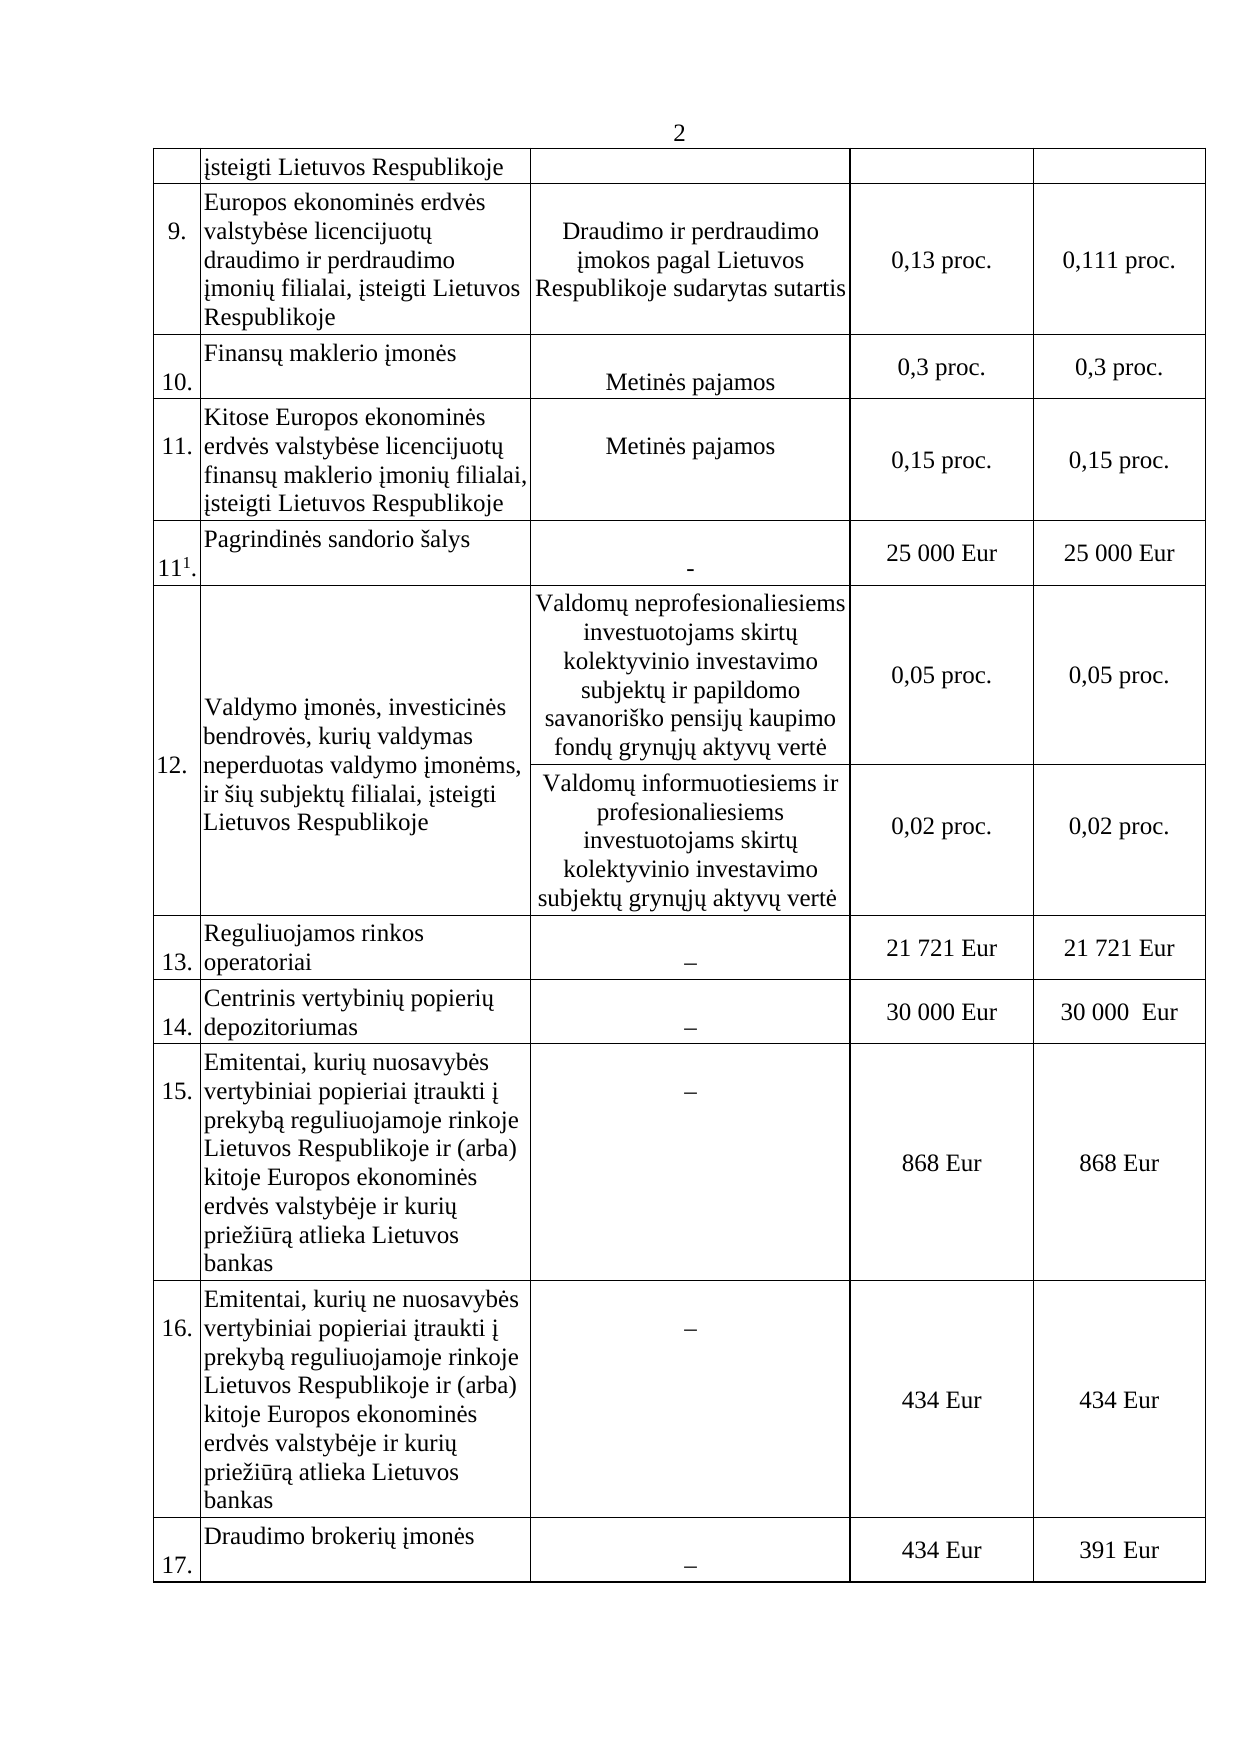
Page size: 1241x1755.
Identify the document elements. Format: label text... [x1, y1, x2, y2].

table_cell – [531, 1518, 849, 1581]
table_cell 0,02 proc. [1034, 765, 1205, 914]
table_cell – [531, 1044, 849, 1280]
table_cell Metinės pajamos [531, 335, 849, 398]
table_cell 0,15 proc. [851, 399, 1033, 520]
table_cell 12. [154, 586, 200, 914]
table_cell 434 Eur [1034, 1281, 1205, 1517]
table_cell [851, 149, 1033, 183]
table_cell 0,05 proc. [851, 586, 1033, 764]
table_cell 0,3 proc. [851, 335, 1033, 398]
table_cell [1034, 149, 1205, 183]
table_cell 30 000 Eur [1034, 980, 1205, 1043]
table_cell 868 Eur [1034, 1044, 1205, 1280]
table_cell 25 000 Eur [1034, 521, 1205, 584]
table_cell 0,15 proc. [1034, 399, 1205, 520]
table_cell Valdomų neprofesionaliesiems investuotojams skirtų kolektyvinio investavimo subjektų ir papildomo savanoriško pensijų kaupimo fondų grynųjų aktyvų vertė [531, 586, 849, 764]
table_cell 434 Eur [851, 1518, 1033, 1581]
table_cell Emitentai, kurių ne nuosavybės vertybiniai popieriai įtraukti į prekybą reguliuojamoje rinkoje Lietuvos Respublikoje ir (arba) kitoje Europos ekonominės erdvės valstybėje ir kurių priežiūrą atlieka Lietuvos bankas [201, 1281, 530, 1517]
table_cell [531, 149, 849, 183]
table_cell Europos ekonominės erdvės valstybėse licencijuotų draudimo ir perdraudimo įmonių filialai, įsteigti Lietuvos Respublikoje [201, 184, 530, 334]
table_cell Emitentai, kurių nuosavybės vertybiniai popieriai įtraukti į prekybą reguliuojamoje rinkoje Lietuvos Respublikoje ir (arba) kitoje Europos ekonominės erdvės valstybėje ir kurių priežiūrą atlieka Lietuvos bankas [201, 1044, 530, 1280]
table_cell įsteigti Lietuvos Respublikoje [201, 149, 530, 183]
table_cell Valdymo įmonės, investicinės bendrovės, kurių valdymas neperduotas valdymo įmonėms, ir šių subjektų filialai, įsteigti Lietuvos Respublikoje [201, 586, 530, 914]
table_cell Valdomų informuotiesiems ir profesionaliesiems investuotojams skirtų kolektyvinio investavimo subjektų grynųjų aktyvų vertė [531, 765, 849, 914]
table_cell – [531, 980, 849, 1043]
table_cell 17. [154, 1518, 200, 1581]
table_cell 0,05 proc. [1034, 586, 1205, 764]
table_cell 14. [154, 980, 200, 1043]
table_cell 0,3 proc. [1034, 335, 1205, 398]
table_cell 21 721 Eur [1034, 916, 1205, 979]
table_cell 868 Eur [851, 1044, 1033, 1280]
table_cell – [531, 1281, 849, 1517]
table_cell 9. [154, 184, 200, 334]
table_cell Draudimo ir perdraudimo įmokos pagal Lietuvos Respublikoje sudarytas sutartis [531, 184, 849, 334]
table_cell 16. [154, 1281, 200, 1517]
table_cell Centrinis vertybinių popierių depozitoriumas [201, 980, 530, 1043]
table_cell 434 Eur [851, 1281, 1033, 1517]
table_cell 0,02 proc. [851, 765, 1033, 914]
table_cell 391 Eur [1034, 1518, 1205, 1581]
table_cell 15. [154, 1044, 200, 1280]
table_cell Draudimo brokerių įmonės [201, 1518, 530, 1581]
table_cell 21 721 Eur [851, 916, 1033, 979]
table_cell Finansų maklerio įmonės [201, 335, 530, 398]
table_cell Kitose Europos ekonominės erdvės valstybėse licencijuotų finansų maklerio įmonių filialai, įsteigti Lietuvos Respublikoje [201, 399, 530, 520]
table_cell 13. [154, 916, 200, 979]
table_cell - [531, 521, 849, 584]
table_cell Reguliuojamos rinkos operatoriai [201, 916, 530, 979]
table_cell 30 000 Eur [851, 980, 1033, 1043]
table_cell 11. [154, 399, 200, 520]
table_cell 0,13 proc. [851, 184, 1033, 334]
table_cell [154, 149, 200, 183]
table_cell Metinės pajamos [531, 399, 849, 520]
table_cell 25 000 Eur [851, 521, 1033, 584]
table_cell – [531, 916, 849, 979]
table_cell Pagrindinės sandorio šalys [201, 521, 530, 584]
table_cell 10. [154, 335, 200, 398]
table_cell 111. [154, 521, 200, 584]
table_cell 0,111 proc. [1034, 184, 1205, 334]
